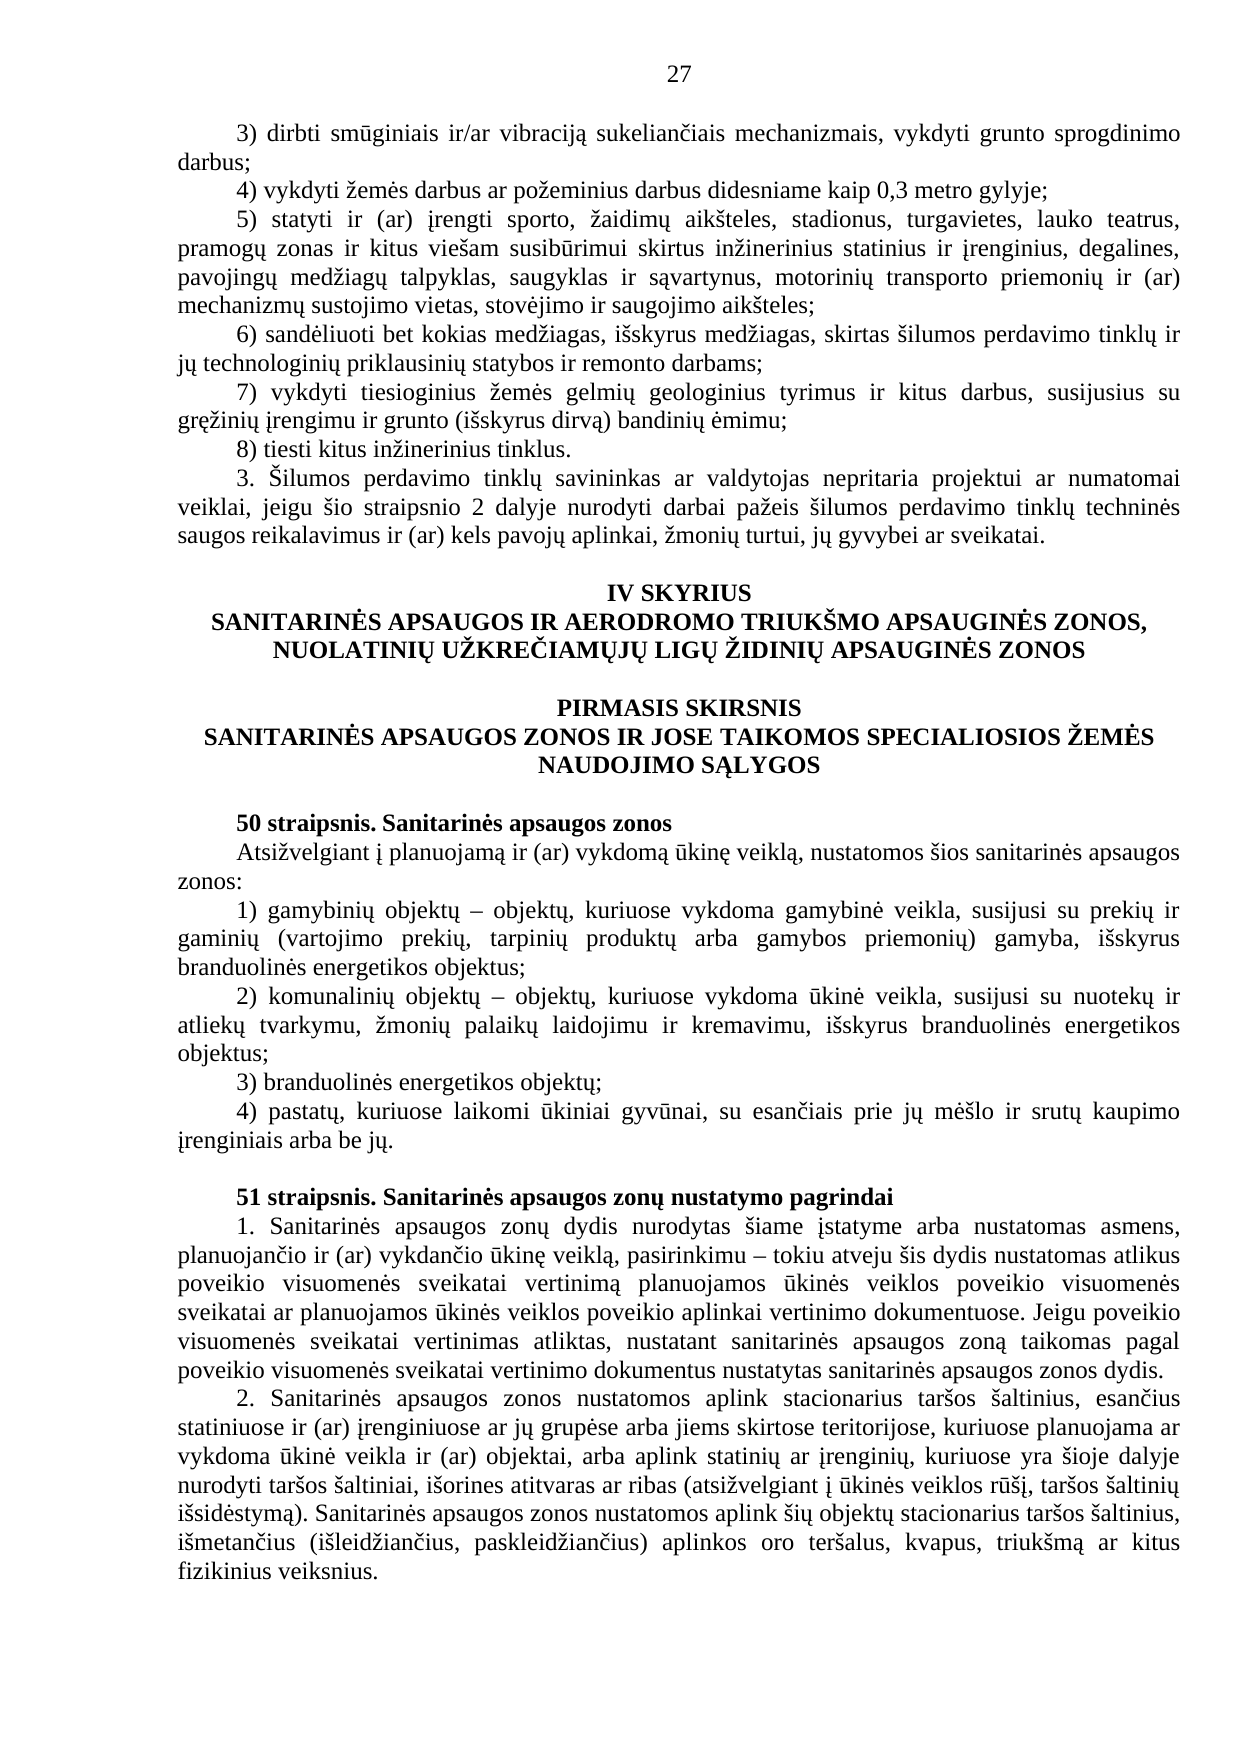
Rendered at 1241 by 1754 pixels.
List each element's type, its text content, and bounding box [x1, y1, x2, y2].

text 2) komunalinių objektų – objektų, kuriuose vykdoma ūkinė veikla, susijusi su nuotekų ir atliekų tvarkymu, žmonių palaikų laidojimu ir kremavimu, išskyrus branduolinės energetikos objektus; [177, 981, 1181, 1067]
text 51 straipsnis. Sanitarinės apsaugos zonų nustatymo pagrindai [177, 1182, 1181, 1211]
text Atsižvelgiant į planuojamą ir (ar) vykdomą ūkinę veiklą, nustatomos šios sanitarinės apsaugos zonos: [177, 837, 1181, 895]
text IV SKYRIUS [177, 578, 1181, 607]
text 6) sandėliuoti bet kokias medžiagas, išskyrus medžiagas, skirtas šilumos perdavimo tinklų ir jų technologinių priklausinių statybos ir remonto darbams; [177, 319, 1181, 377]
text 5) statyti ir (ar) įrengti sporto, žaidimų aikšteles, stadionus, turgavietes, lauko teatrus, pramogų zonas ir kitus viešam susibūrimui skirtus inžinerinius statinius ir įrenginius, degalines, pavojingų medžiagų talpyklas, saugyklas ir sąvartynus, motorinių transporto priemonių ir (ar) mechanizmų sustojimo vietas, stovėjimo ir saugojimo aikšteles; [177, 204, 1181, 319]
text 8) tiesti kitus inžinerinius tinklus. [177, 434, 1181, 463]
text 2. Sanitarinės apsaugos zonos nustatomos aplink stacionarius taršos šaltinius, esančius statiniuose ir (ar) įrenginiuose ar jų grupėse arba jiems skirtose teritorijose, kuriuose planuojama ar vykdoma ūkinė veikla ir (ar) objektai, arba aplink statinių ar įrenginių, kuriuose yra šioje dalyje nurodyti taršos šaltiniai, išorines atitvaras ar ribas (atsižvelgiant į ūkinės veiklos rūšį, taršos šaltinių išsidėstymą). Sanitarinės apsaugos zonos nustatomos aplink šių objektų stacionarius taršos šaltinius, išmetančius (išleidžiančius, paskleidžiančius) aplinkos oro teršalus, kvapus, triukšmą ar kitus fizikinius veiksnius. [177, 1383, 1181, 1585]
text 4) vykdyti žemės darbus ar požeminius darbus didesniame kaip 0,3 metro gylyje; [177, 176, 1181, 204]
text 4) pastatų, kuriuose laikomi ūkiniai gyvūnai, su esančiais prie jų mėšlo ir srutų kaupimo įrenginiais arba be jų. [177, 1096, 1181, 1153]
text SANITARINĖS APSAUGOS IR AERODROMO TRIUKŠMO APSAUGINĖS ZONOS, NUOLATINIŲ UŽKREČIAMŲJŲ LIGŲ ŽIDINIŲ APSAUGINĖS ZONOS [177, 607, 1181, 664]
text 3) dirbti smūginiais ir/ar vibraciją sukeliančiais mechanizmais, vykdyti grunto sprogdinimo darbus; [177, 118, 1181, 176]
text PIRMASIS SKIRSNIS [177, 693, 1181, 722]
text 1) gamybinių objektų – objektų, kuriuose vykdoma gamybinė veikla, susijusi su prekių ir gaminių (vartojimo prekių, tarpinių produktų arba gamybos priemonių) gamyba, išskyrus branduolinės energetikos objektus; [177, 895, 1181, 981]
text 7) vykdyti tiesioginius žemės gelmių geologinius tyrimus ir kitus darbus, susijusius su gręžinių įrengimu ir grunto (išskyrus dirvą) bandinių ėmimu; [177, 377, 1181, 434]
text 3) branduolinės energetikos objektų; [177, 1067, 1181, 1096]
text SANITARINĖS APSAUGOS ZONOS IR JOSE TAIKOMOS SPECIALIOSIOS ŽEMĖS NAUDOJIMO SĄLYGOS [177, 722, 1181, 779]
text 3. Šilumos perdavimo tinklų savininkas ar valdytojas nepritaria projektui ar numatomai veiklai, jeigu šio straipsnio 2 dalyje nurodyti darbai pažeis šilumos perdavimo tinklų techninės saugos reikalavimus ir (ar) kels pavojų aplinkai, žmonių turtui, jų gyvybei ar sveikatai. [177, 463, 1181, 549]
text 1. Sanitarinės apsaugos zonų dydis nurodytas šiame įstatyme arba nustatomas asmens, planuojančio ir (ar) vykdančio ūkinę veiklą, pasirinkimu – tokiu atveju šis dydis nustatomas atlikus poveikio visuomenės sveikatai vertinimą planuojamos ūkinės veiklos poveikio visuomenės sveikatai ar planuojamos ūkinės veiklos poveikio aplinkai vertinimo dokumentuose. Jeigu poveikio visuomenės sveikatai vertinimas atliktas, nustatant sanitarinės apsaugos zoną taikomas pagal poveikio visuomenės sveikatai vertinimo dokumentus nustatytas sanitarinės apsaugos zonos dydis. [177, 1211, 1181, 1383]
text 50 straipsnis. Sanitarinės apsaugos zonos [177, 808, 1181, 837]
